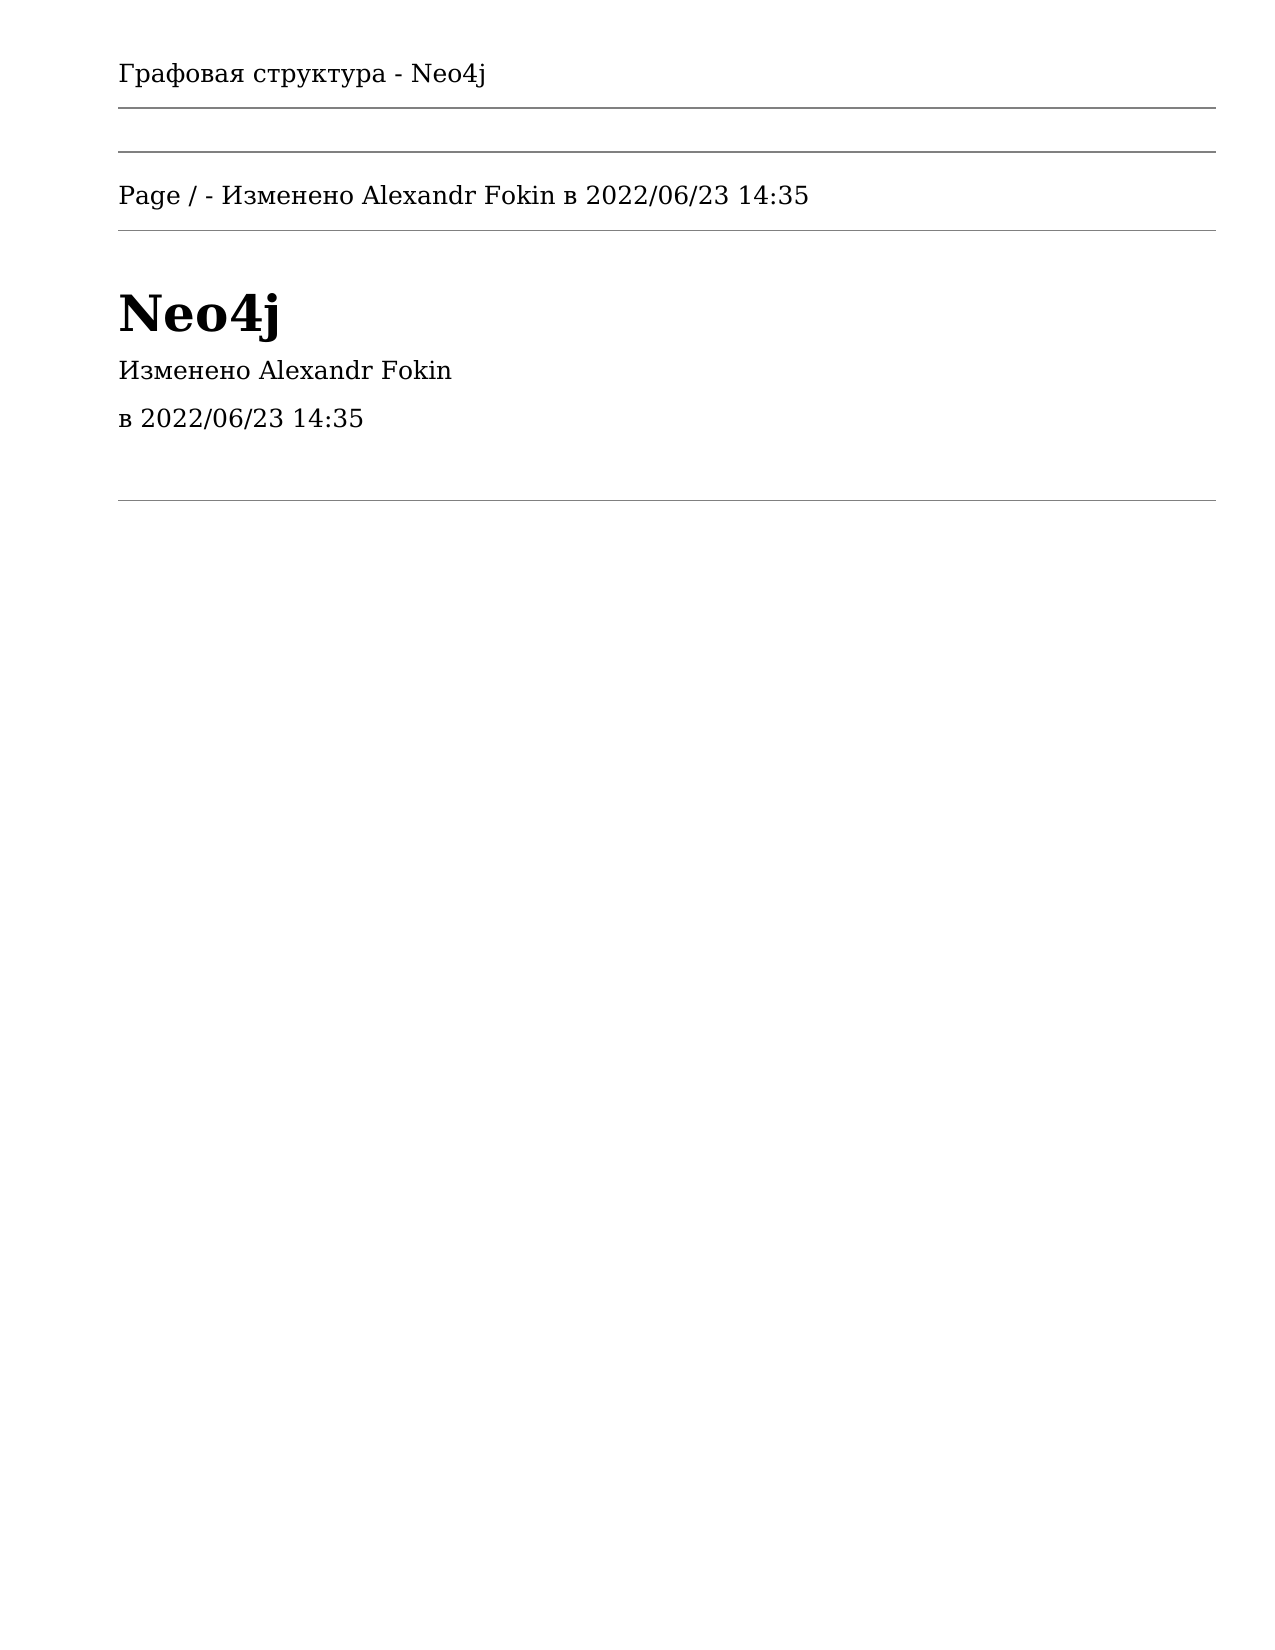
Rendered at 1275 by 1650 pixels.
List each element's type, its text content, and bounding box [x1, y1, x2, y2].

text Графовая структура - Neo4j [118, 59, 1216, 88]
text Изменено Alexandr Fokin [118, 356, 1216, 385]
subtitle Neo4j [118, 284, 1216, 343]
text Page / - Изменено Alexandr Fokin в 2022/06/23 14:35 [118, 182, 1216, 211]
text в 2022/06/23 14:35 [118, 404, 1216, 433]
